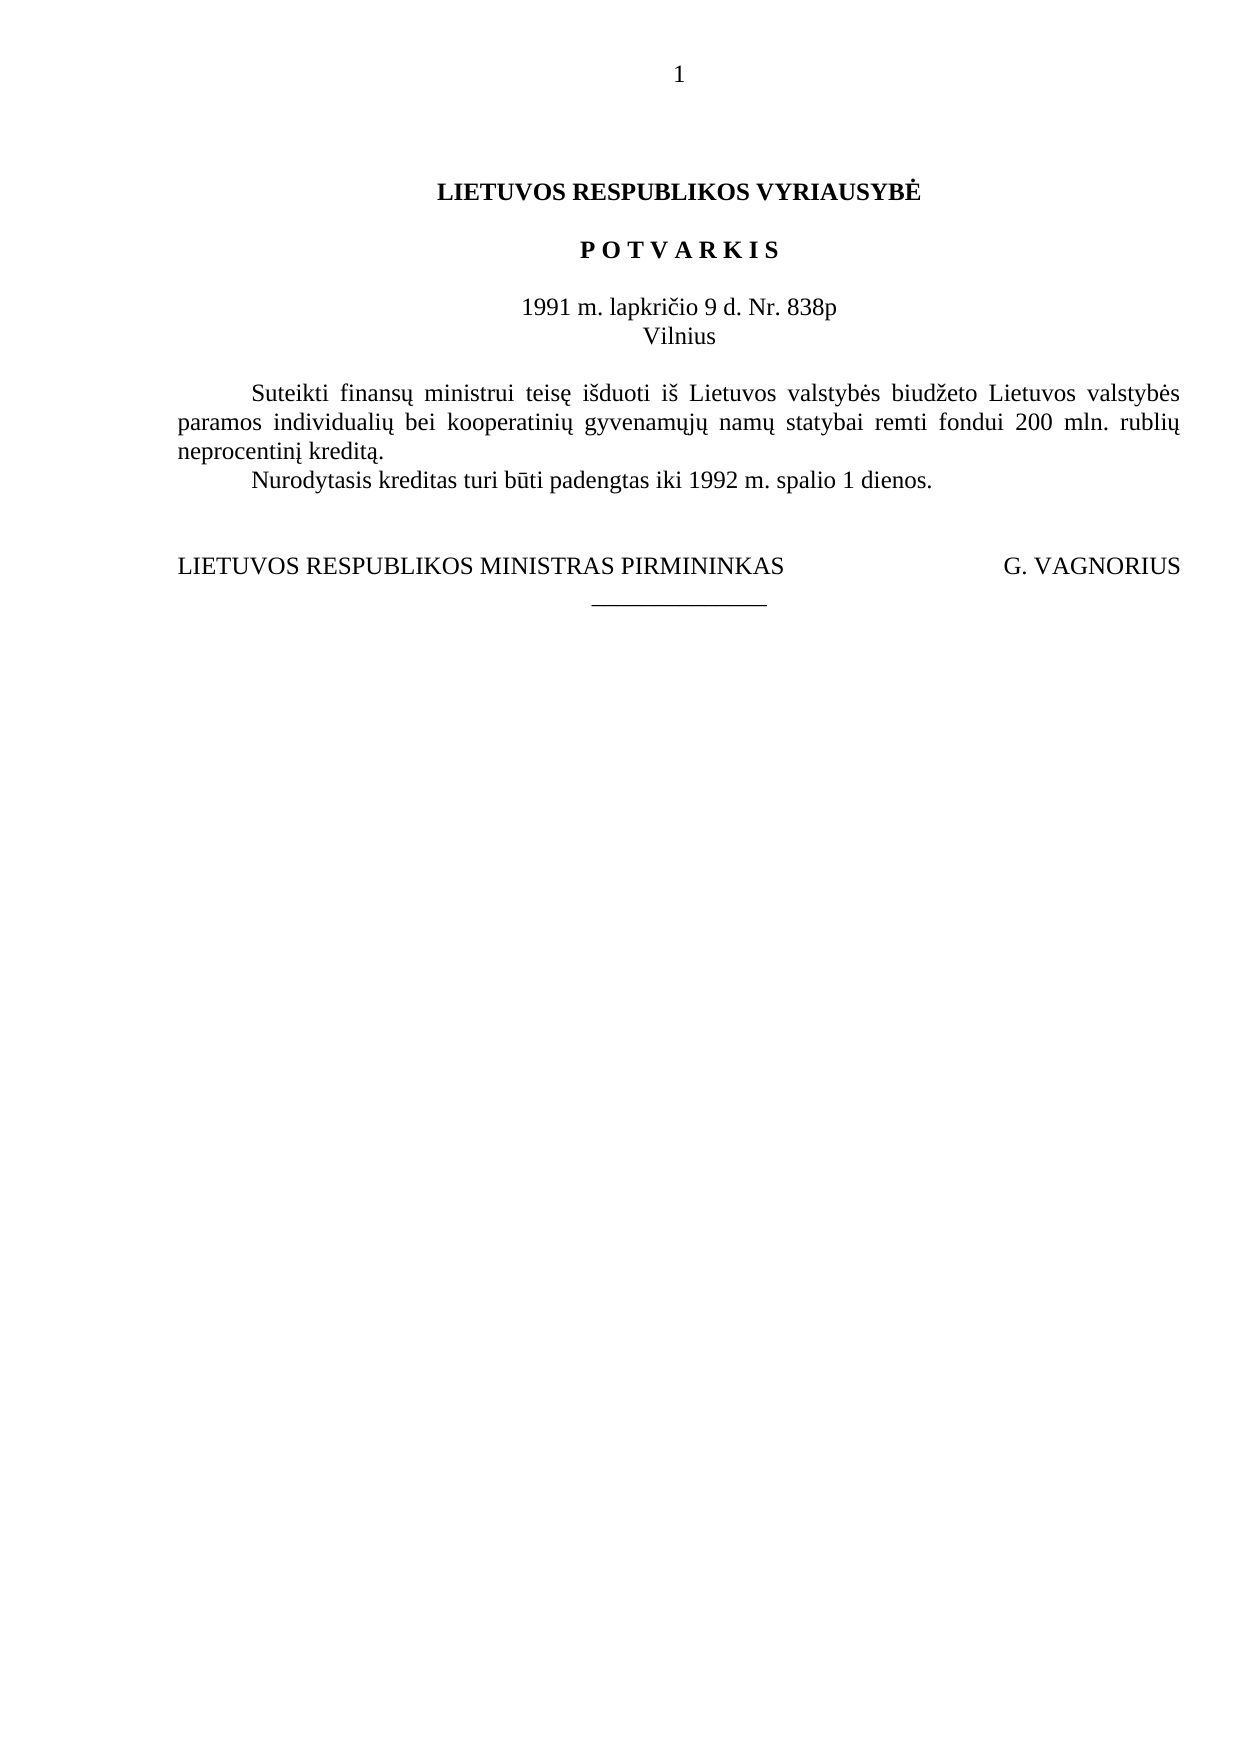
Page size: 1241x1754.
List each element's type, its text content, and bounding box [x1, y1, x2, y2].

text P O T V A R K I S [177, 235, 1181, 263]
text Suteikti finansų ministrui teisę išduoti iš Lietuvos valstybės biudžeto Lietuvos valstybės paramos individualių bei kooperatinių gyvenamųjų namų statybai remti fondui 200 mln. rublių neprocentinį kreditą. [177, 378, 1181, 465]
text Vilnius [177, 321, 1181, 350]
text LIETUVOS RESPUBLIKOS MINISTRAS PIRMININKAS G. VAGNORIUS [177, 551, 1181, 580]
text 1991 m. lapkričio 9 d. Nr. 838p [177, 292, 1181, 321]
text ______________ [177, 580, 1181, 608]
text Nurodytasis kreditas turi būti padengtas iki 1992 m. spalio 1 dienos. [177, 465, 1181, 493]
text LIETUVOS RESPUBLIKOS VYRIAUSYBĖ [177, 177, 1181, 206]
